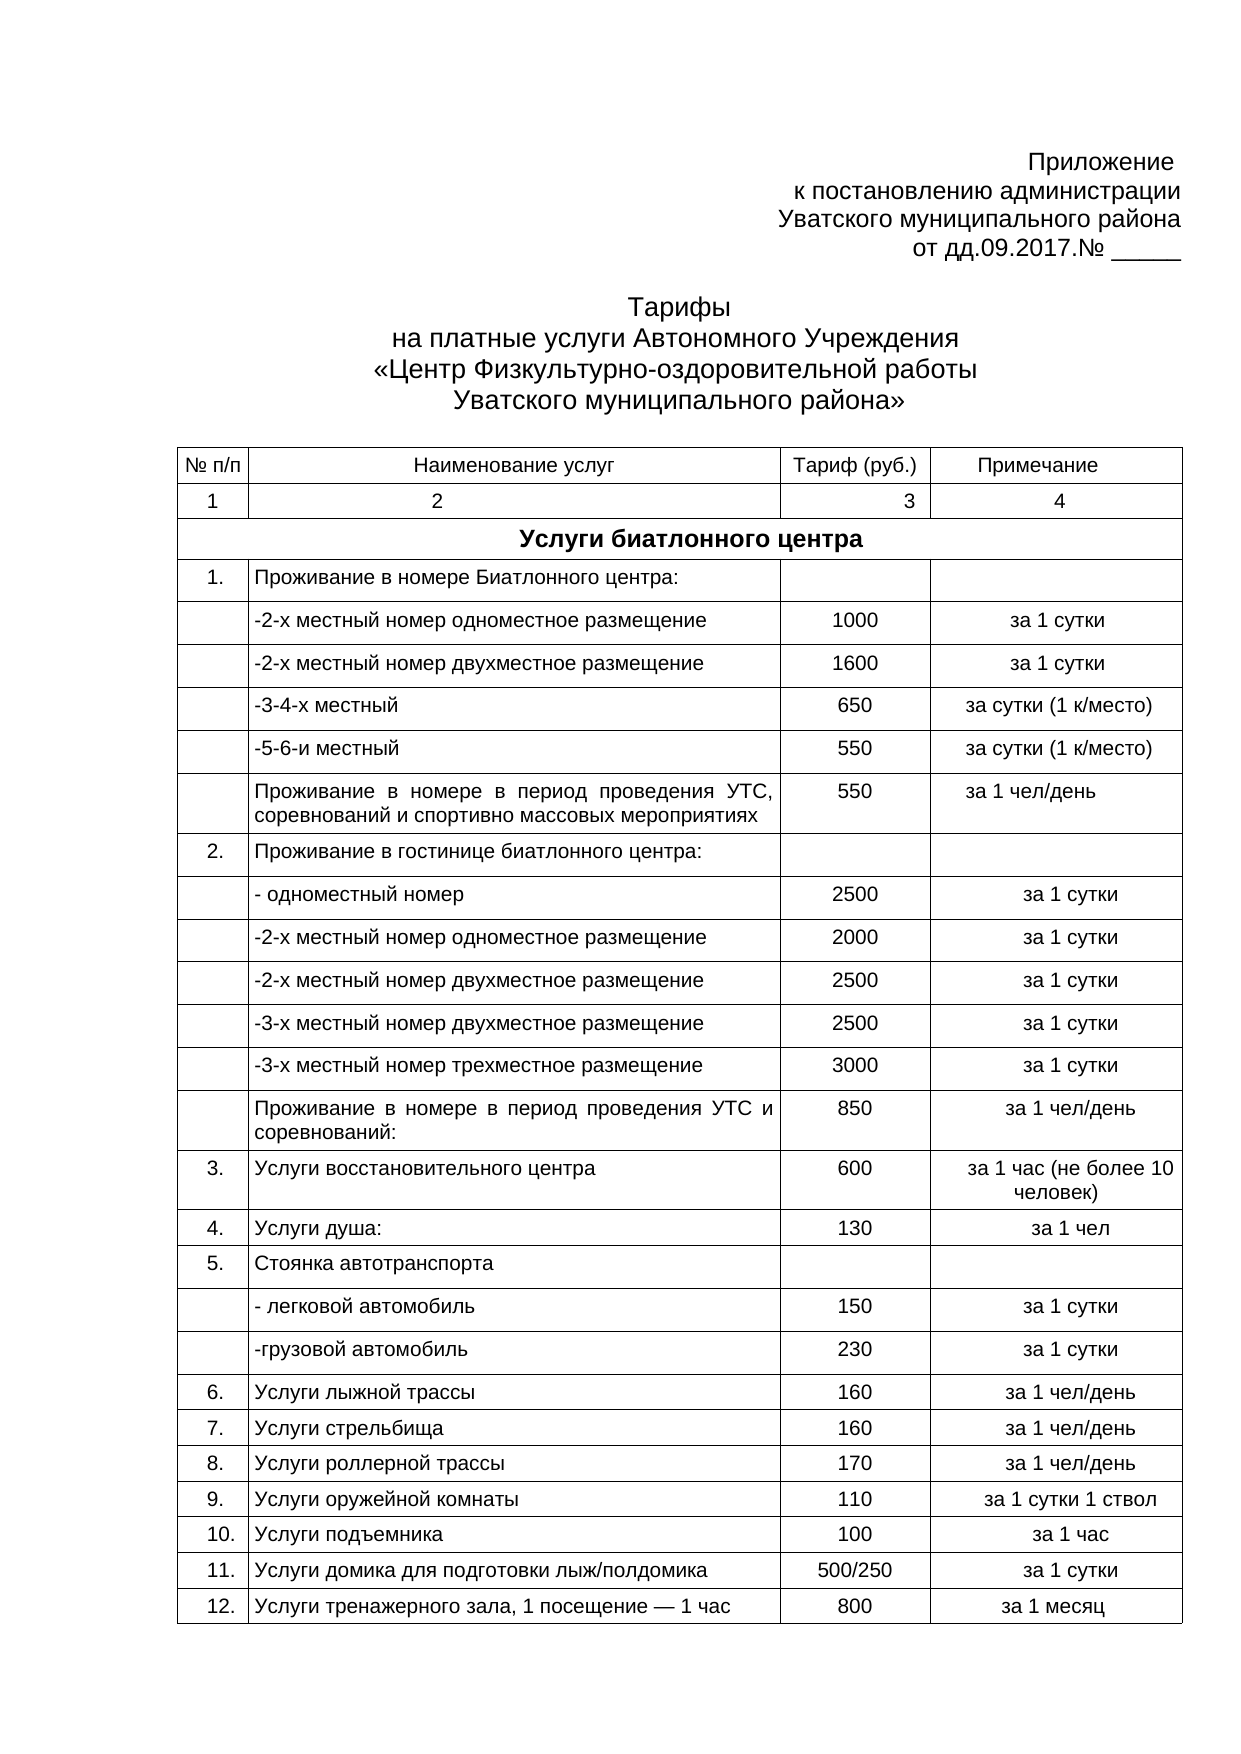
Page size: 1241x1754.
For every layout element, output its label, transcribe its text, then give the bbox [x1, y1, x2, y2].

table_cell -2-х местный номер одноместное размещение [249, 920, 780, 961]
table_cell Услуги подъемника [249, 1517, 780, 1552]
table_header № п/п [178, 448, 248, 482]
table_cell -2-х местный номер двухместное размещение [249, 645, 780, 687]
table_cell 2. [178, 834, 248, 876]
table_cell [781, 834, 930, 876]
table_cell Услуги душа: [249, 1210, 780, 1245]
table_cell 1 [178, 484, 248, 518]
table_cell 9. [178, 1482, 248, 1516]
table_cell за 1 сутки [931, 1289, 1182, 1331]
table_cell [781, 1246, 930, 1288]
table_cell за 1 сутки 1 ствол [931, 1482, 1182, 1516]
table_cell за 1 чел/день [931, 1446, 1182, 1481]
table_cell -3-х местный номер трехместное размещение [249, 1048, 780, 1090]
table_cell 1. [178, 560, 248, 601]
table_cell 2000 [781, 920, 930, 961]
table_cell 110 [781, 1482, 930, 1516]
table_cell за 1 чел/день [931, 1091, 1182, 1150]
table_cell [931, 1246, 1182, 1288]
table_cell Услуги оружейной комнаты [249, 1482, 780, 1516]
table_cell 550 [781, 731, 930, 773]
table_cell 4. [178, 1210, 248, 1245]
table_cell за 1 чел/день [931, 774, 1182, 833]
table_cell Услуги тренажерного зала, 1 посещение — 1 час [249, 1589, 780, 1623]
table_cell за 1 час [931, 1517, 1182, 1552]
table_cell 1600 [781, 645, 930, 687]
table_cell 4 [931, 484, 1182, 518]
table_cell Услуги домика для подготовки лыж/полдомика [249, 1553, 780, 1587]
text к постановлению администрации [177, 176, 1181, 204]
table_cell 11. [178, 1553, 248, 1587]
table_cell за 1 сутки [931, 1553, 1182, 1587]
table_cell 160 [781, 1375, 930, 1409]
text на платные услуги Автономного Учреждения [177, 322, 1181, 353]
table_cell 100 [781, 1517, 930, 1552]
table_cell -2-х местный номер одноместное размещение [249, 602, 780, 644]
table_cell 850 [781, 1091, 930, 1150]
table_cell 1000 [781, 602, 930, 644]
text Тарифы [177, 291, 1181, 322]
text «Центр Физкультурно-оздоровительной работы [177, 353, 1181, 384]
table_cell -грузовой автомобиль [249, 1332, 780, 1374]
table_cell 8. [178, 1446, 248, 1481]
table_cell [178, 1091, 248, 1150]
table_cell Стоянка автотранспорта [249, 1246, 780, 1288]
text Уватского муниципального района [177, 204, 1181, 233]
table_cell 800 [781, 1589, 930, 1623]
table_cell [781, 560, 930, 601]
table_cell Услуги лыжной трассы [249, 1375, 780, 1409]
table_cell 650 [781, 688, 930, 730]
table_cell [931, 560, 1182, 601]
table_cell за 1 сутки [931, 1332, 1182, 1374]
table_cell за 1 чел/день [931, 1375, 1182, 1409]
table_cell 7. [178, 1410, 248, 1445]
table_cell 6. [178, 1375, 248, 1409]
table_cell 160 [781, 1410, 930, 1445]
table_cell [931, 834, 1182, 876]
table_cell 150 [781, 1289, 930, 1331]
table_cell Проживание в номере в период проведения УТС и соревнований: [249, 1091, 780, 1150]
table_cell [178, 645, 248, 687]
table_cell 550 [781, 774, 930, 833]
table_cell за 1 чел [931, 1210, 1182, 1245]
text Приложение [177, 147, 1181, 176]
table_cell 3 [781, 484, 930, 518]
table_cell Проживание в гостинице биатлонного центра: [249, 834, 780, 876]
table_cell 2500 [781, 962, 930, 1004]
table_cell -5-6-и местный [249, 731, 780, 773]
table_cell 230 [781, 1332, 930, 1374]
table_cell за 1 сутки [931, 877, 1182, 918]
table_cell за 1 сутки [931, 645, 1182, 687]
table_cell [178, 877, 248, 918]
table_cell [178, 1332, 248, 1374]
table_cell за 1 сутки [931, 1048, 1182, 1090]
table_cell Услуги восстановительного центра [249, 1151, 780, 1209]
table_cell 12. [178, 1589, 248, 1623]
table_cell - легковой автомобиль [249, 1289, 780, 1331]
table_cell за 1 месяц [931, 1589, 1182, 1623]
table_cell [178, 688, 248, 730]
table_cell [178, 774, 248, 833]
table_cell за 1 сутки [931, 1005, 1182, 1047]
text от дд.09.2017.№ _____ [177, 233, 1181, 262]
table_cell [178, 1289, 248, 1331]
table_cell за 1 сутки [931, 962, 1182, 1004]
table_cell за сутки (1 к/место) [931, 688, 1182, 730]
table_cell Услуги биатлонного центра [178, 519, 1182, 558]
table_cell за 1 сутки [931, 602, 1182, 644]
table_cell за 1 час (не более 10 человек) [931, 1151, 1182, 1209]
table_cell 2 [249, 484, 780, 518]
table_header Примечание [931, 448, 1182, 482]
table_cell Услуги стрельбища [249, 1410, 780, 1445]
table_cell -3-4-х местный [249, 688, 780, 730]
table_cell 170 [781, 1446, 930, 1481]
table_cell [178, 1005, 248, 1047]
table_cell Проживание в номере в период проведения УТС, соревнований и спортивно массовых мероприятиях [249, 774, 780, 833]
table_cell за 1 сутки [931, 920, 1182, 961]
table_cell Проживание в номере Биатлонного центра: [249, 560, 780, 601]
table_cell [178, 920, 248, 961]
table_cell 10. [178, 1517, 248, 1552]
table_cell 3000 [781, 1048, 930, 1090]
table_cell [178, 1048, 248, 1090]
table_cell [178, 602, 248, 644]
table_header Тариф (руб.) [781, 448, 930, 482]
table_cell 2500 [781, 1005, 930, 1047]
table_cell -2-х местный номер двухместное размещение [249, 962, 780, 1004]
text Уватского муниципального района» [177, 384, 1181, 416]
table_cell -3-х местный номер двухместное размещение [249, 1005, 780, 1047]
table_cell за сутки (1 к/место) [931, 731, 1182, 773]
table_cell [178, 731, 248, 773]
table_header Наименование услуг [249, 448, 780, 482]
table_cell за 1 чел/день [931, 1410, 1182, 1445]
table_cell 130 [781, 1210, 930, 1245]
table_cell 5. [178, 1246, 248, 1288]
table_cell 3. [178, 1151, 248, 1209]
table_cell 2500 [781, 877, 930, 918]
table_cell 600 [781, 1151, 930, 1209]
table_cell Услуги роллерной трассы [249, 1446, 780, 1481]
table_cell 500/250 [781, 1553, 930, 1587]
table_cell - одноместный номер [249, 877, 780, 918]
table_cell [178, 962, 248, 1004]
